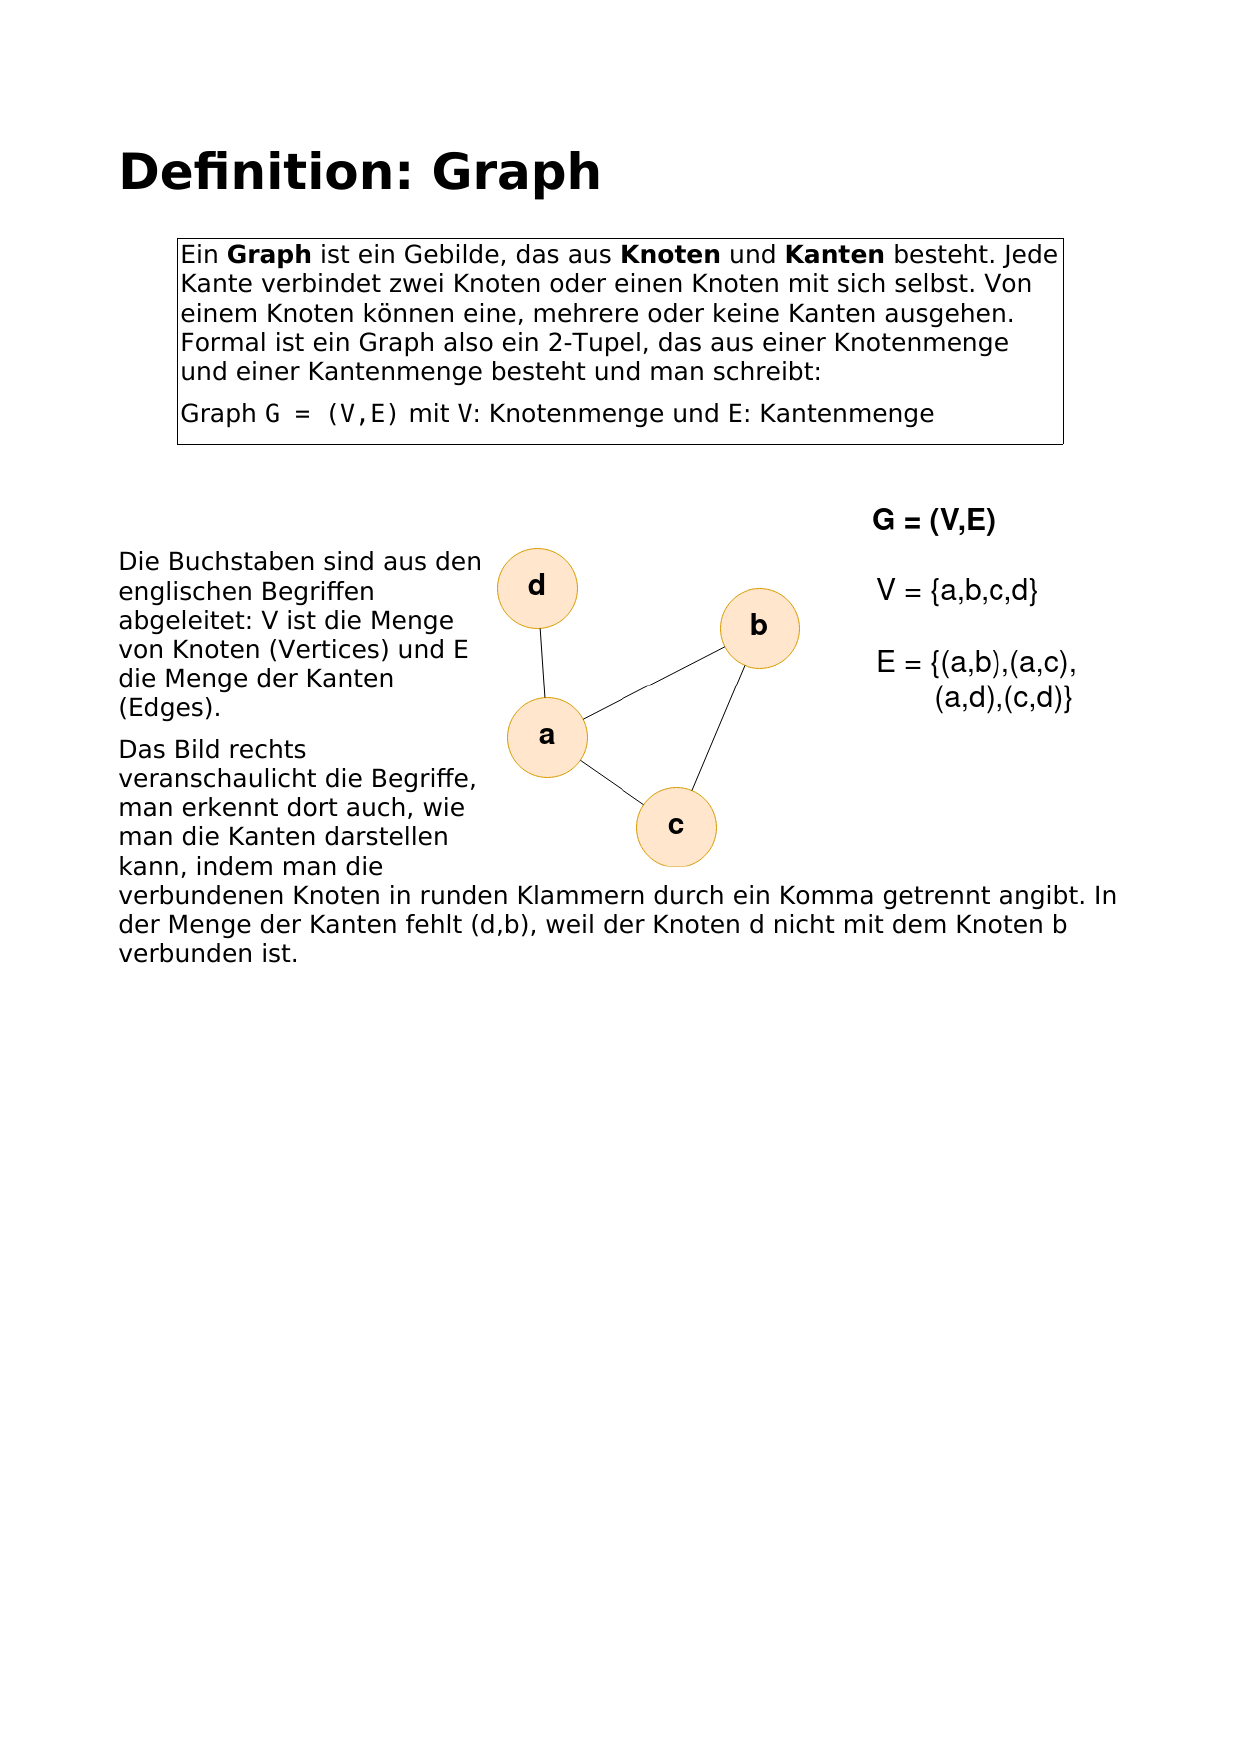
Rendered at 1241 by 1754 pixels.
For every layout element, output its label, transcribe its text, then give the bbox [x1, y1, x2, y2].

subtitle Definition: Graph [118, 143, 1122, 201]
table_header Ein Graph ist ein Gebilde, das aus Knoten und Kanten besteht. Jede Kante verbindet zwei Knoten oder einen Knoten mit sich selbst. Von einem Knoten können eine, mehrere oder keine Kanten ausgehen. Formal ist ein Graph also ein 2-Tupel, das aus einer Knotenmenge und einer Kantenmenge besteht und man schreibt: Graph G = (V,E) mit V: Knotenmenge und E: Kantenmenge [178, 239, 1063, 443]
picture [497, 506, 1123, 867]
text Das Bild rechts veranschaulicht die Begriffe, man erkennt dort auch, wie man die Kanten darstellen kann, indem man die verbundenen Knoten in runden Klammern durch ein Komma getrennt angibt. In der Menge der Kanten fehlt (d,b), weil der Knoten d nicht mit dem Knoten b verbunden ist. [118, 735, 1122, 968]
text Die Buchstaben sind aus den englischen Begriffen abgeleitet: V ist die Menge von Knoten (Vertices) und E die Menge der Kanten (Edges). [118, 548, 497, 723]
